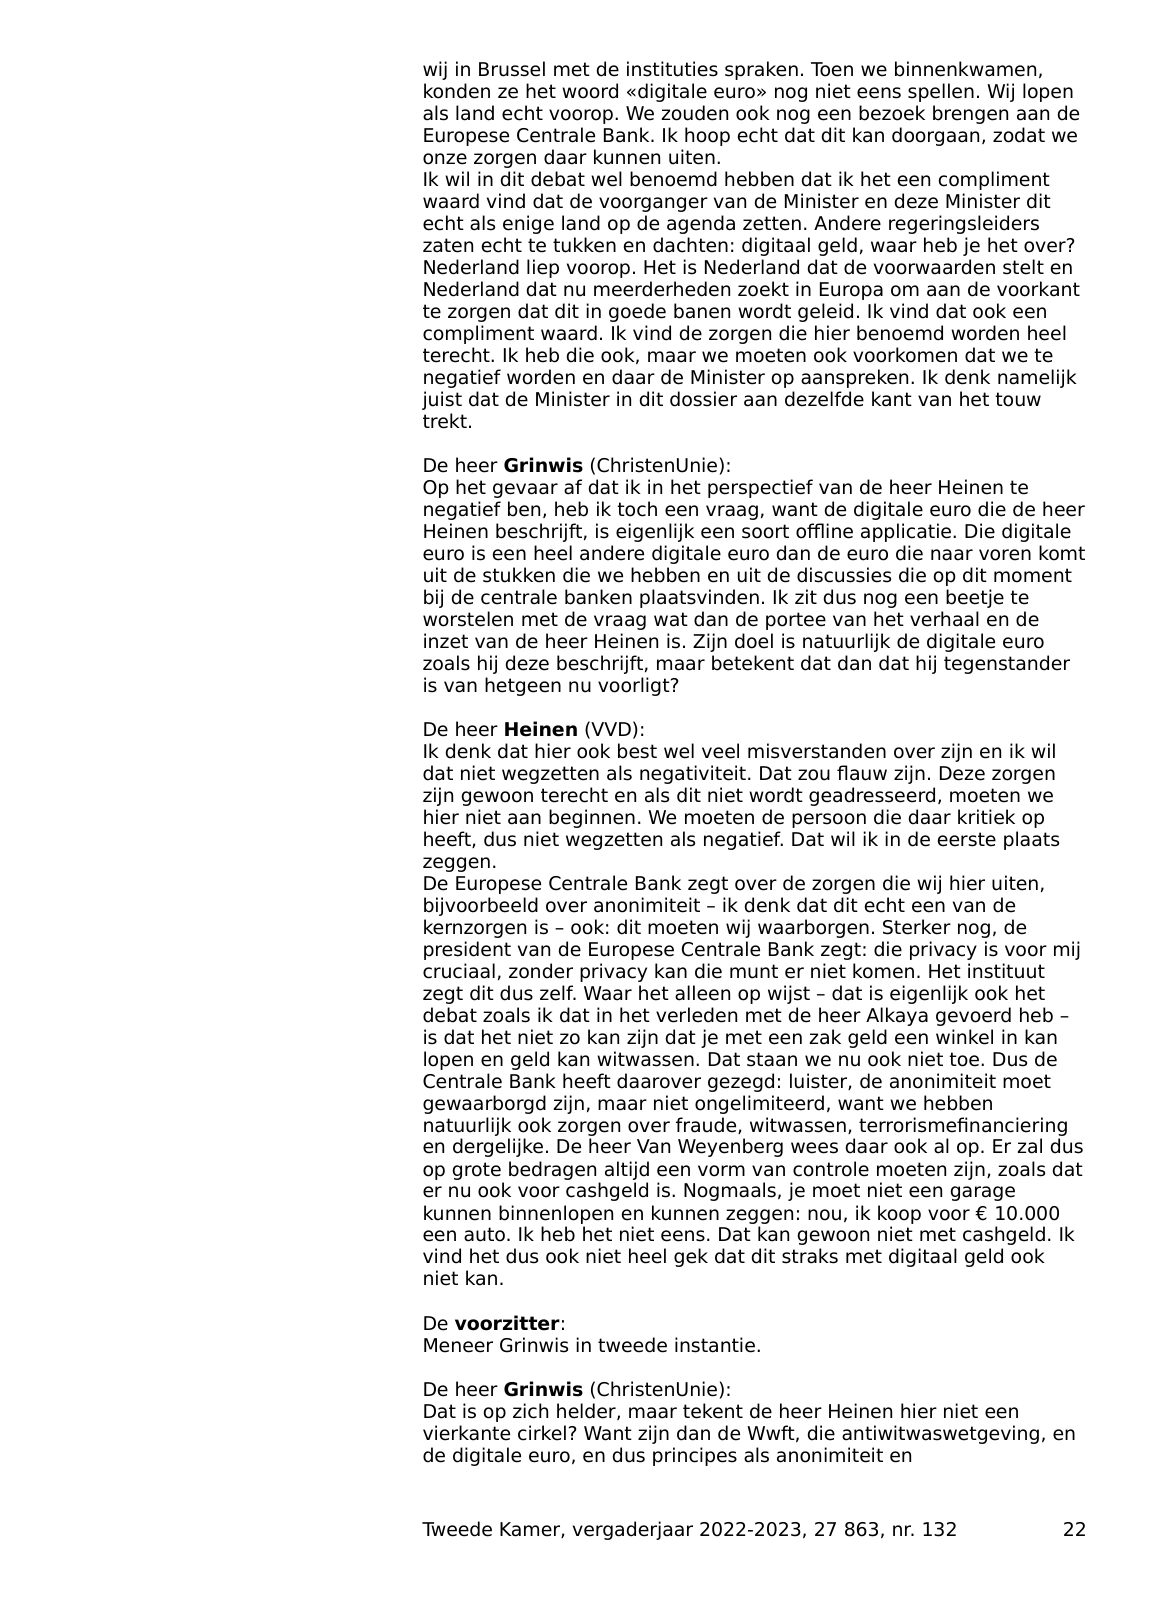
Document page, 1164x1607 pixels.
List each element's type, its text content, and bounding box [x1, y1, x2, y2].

text Dat is op zich helder, maar tekent de heer Heinen hier niet een vierkante cirkel? Want zijn dan de Wwft, die antiwitwaswetgeving, en de digitale euro, en dus principes als anonimiteit en [422, 1401, 1087, 1467]
text De voorzitter: [422, 1312, 1087, 1334]
text Ik wil in dit debat wel benoemd hebben dat ik het een compliment waard vind dat de voorganger van de Minister en deze Minister dit echt als enige land op de agenda zetten. Andere regeringsleiders zaten echt te tukken en dachten: digitaal geld, waar heb je het over? Nederland liep voorop. Het is Nederland dat de voorwaarden stelt en Nederland dat nu meerderheden zoekt in Europa om aan de voorkant te zorgen dat dit in goede banen wordt geleid. Ik vind dat ook een compliment waard. Ik vind de zorgen die hier benoemd worden heel terecht. Ik heb die ook, maar we moeten ook voorkomen dat we te negatief worden en daar de Minister op aanspreken. Ik denk namelijk juist dat de Minister in dit dossier aan dezelfde kant van het touw trekt. [422, 169, 1087, 433]
text Meneer Grinwis in tweede instantie. [422, 1334, 1087, 1356]
text De heer Grinwis (ChristenUnie): [422, 455, 1087, 477]
text De heer Grinwis (ChristenUnie): [422, 1379, 1087, 1401]
text wij in Brussel met de instituties spraken. Toen we binnenkwamen, konden ze het woord «digitale euro» nog niet eens spellen. Wij lopen als land echt voorop. We zouden ook nog een bezoek brengen aan de Europese Centrale Bank. Ik hoop echt dat dit kan doorgaan, zodat we onze zorgen daar kunnen uiten. [422, 59, 1087, 169]
text Ik denk dat hier ook best wel veel misverstanden over zijn en ik wil dat niet wegzetten als negativiteit. Dat zou flauw zijn. Deze zorgen zijn gewoon terecht en als dit niet wordt geadresseerd, moeten we hier niet aan beginnen. We moeten de persoon die daar kritiek op heeft, dus niet wegzetten als negatief. Dat wil ik in de eerste plaats zeggen. [422, 741, 1087, 873]
text De heer Heinen (VVD): [422, 719, 1087, 741]
text Op het gevaar af dat ik in het perspectief van de heer Heinen te negatief ben, heb ik toch een vraag, want de digitale euro die de heer Heinen beschrijft, is eigenlijk een soort offline applicatie. Die digitale euro is een heel andere digitale euro dan de euro die naar voren komt uit de stukken die we hebben en uit de discussies die op dit moment bij de centrale banken plaatsvinden. Ik zit dus nog een beetje te worstelen met de vraag wat dan de portee van het verhaal en de inzet van de heer Heinen is. Zijn doel is natuurlijk de digitale euro zoals hij deze beschrijft, maar betekent dat dan dat hij tegenstander is van hetgeen nu voorligt? [422, 477, 1087, 697]
text De Europese Centrale Bank zegt over de zorgen die wij hier uiten, bijvoorbeeld over anonimiteit – ik denk dat dit echt een van de kernzorgen is – ook: dit moeten wij waarborgen. Sterker nog, de president van de Europese Centrale Bank zegt: die privacy is voor mij cruciaal, zonder privacy kan die munt er niet komen. Het instituut zegt dit dus zelf. Waar het alleen op wijst – dat is eigenlijk ook het debat zoals ik dat in het verleden met de heer Alkaya gevoerd heb – is dat het niet zo kan zijn dat je met een zak geld een winkel in kan lopen en geld kan witwassen. Dat staan we nu ook niet toe. Dus de Centrale Bank heeft daarover gezegd: luister, de anonimiteit moet gewaarborgd zijn, maar niet ongelimiteerd, want we hebben natuurlijk ook zorgen over fraude, witwassen, terrorismefinanciering en dergelijke. De heer Van Weyenberg wees daar ook al op. Er zal dus op grote bedragen altijd een vorm van controle moeten zijn, zoals dat er nu ook voor cashgeld is. Nogmaals, je moet niet een garage kunnen binnenlopen en kunnen zeggen: nou, ik koop voor € 10.000 een auto. Ik heb het niet eens. Dat kan gewoon niet met cashgeld. Ik vind het dus ook niet heel gek dat dit straks met digitaal geld ook niet kan. [422, 873, 1087, 1290]
